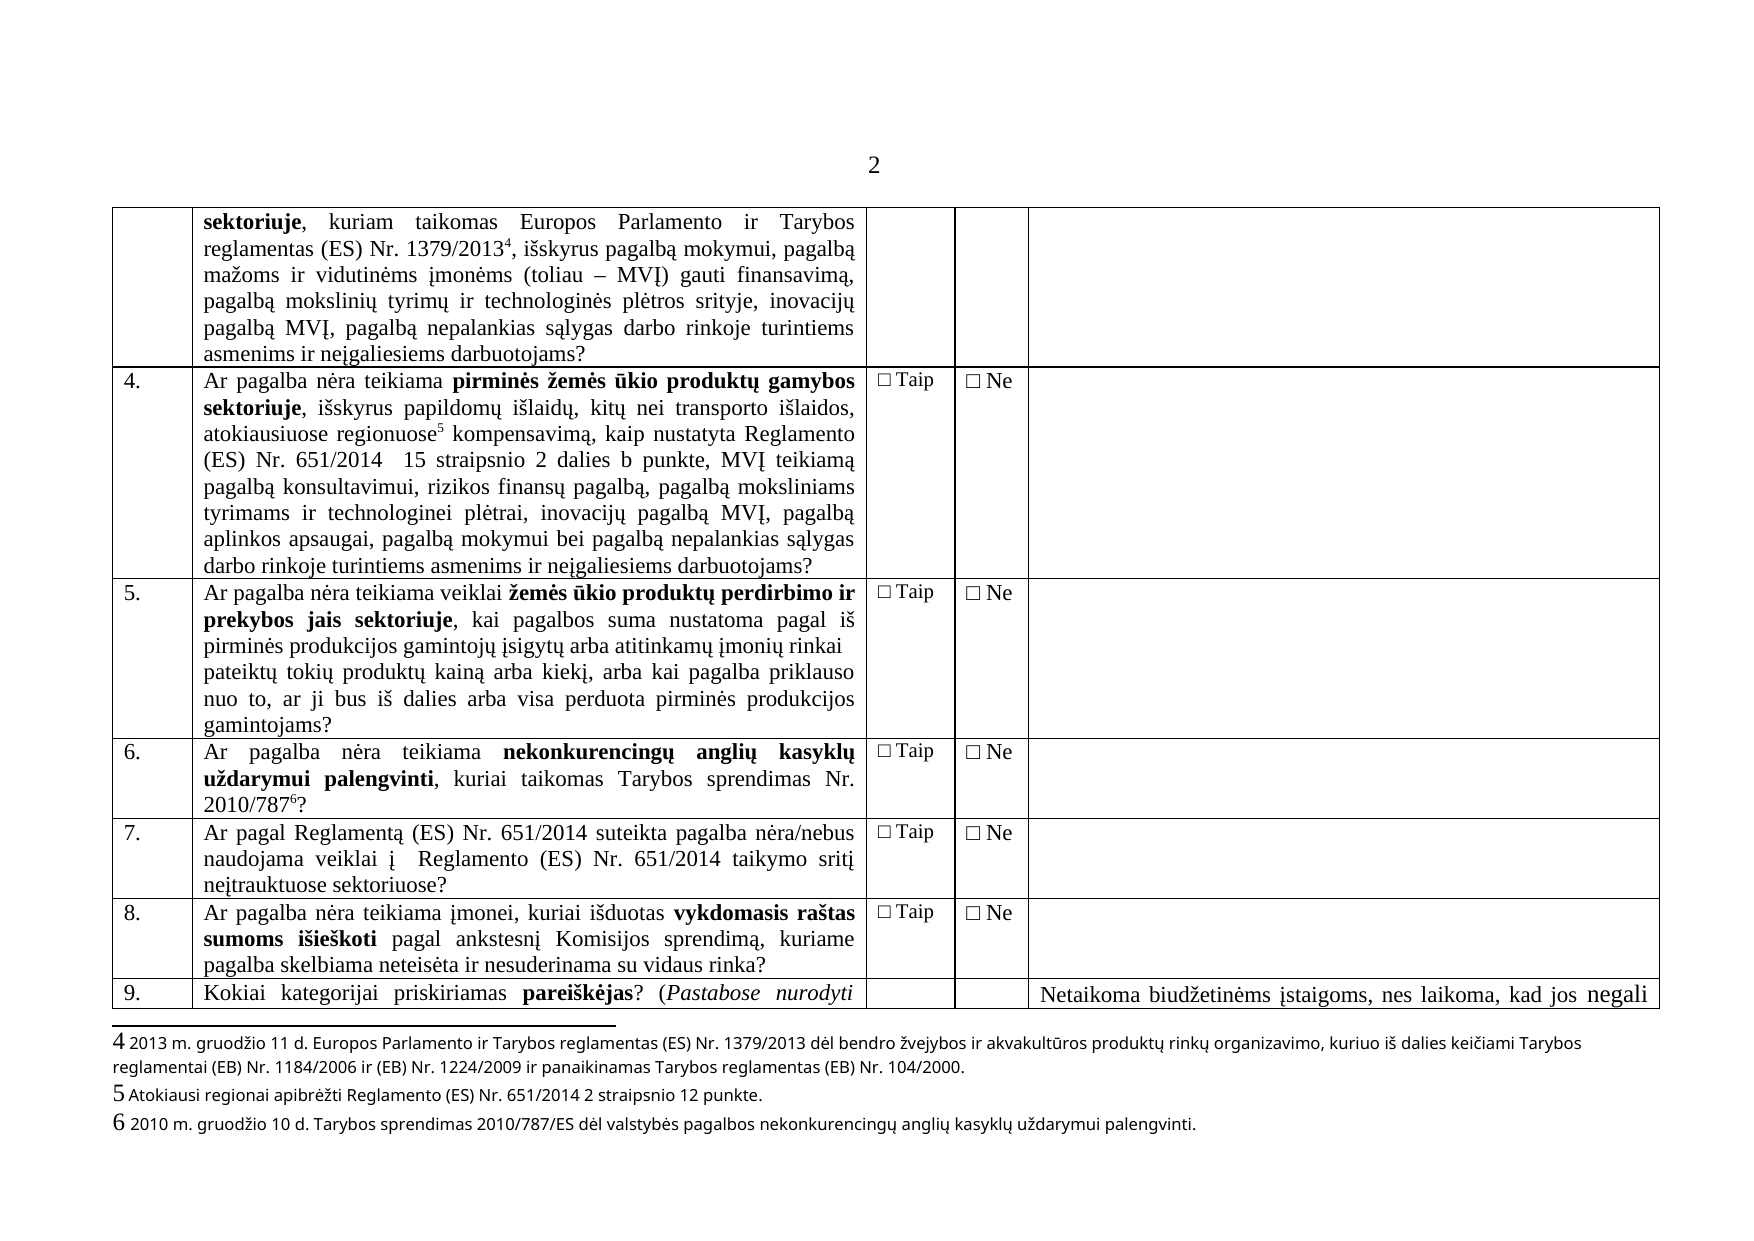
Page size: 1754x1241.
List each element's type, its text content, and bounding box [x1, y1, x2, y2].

table_cell Ar pagalba nėra teikiama nekonkurencingų anglių kasyklų uždarymui palengvinti, kuriai taikomas Tarybos sprendimas Nr. 2010/787? [193, 739, 866, 817]
table_cell 4. [113, 368, 192, 578]
table_cell □ Ne [956, 579, 1028, 737]
table_cell [956, 208, 1028, 366]
table_cell [1029, 579, 1659, 737]
table_cell □ Ne [956, 739, 1028, 817]
table_cell 7. [113, 819, 192, 898]
table_cell Ar pagalba nėra teikiama pirminės žemės ūkio produktų gamybos sektoriuje, išskyrus papildomų išlaidų, kitų nei transporto išlaidos, atokiausiuose regionuose kompensavimą, kaip nustatyta Reglamento (ES) Nr. 651/2014 15 straipsnio 2 dalies b punkte, MVĮ teikiamą pagalbą konsultavimui, rizikos finansų pagalbą, pagalbą moksliniams tyrimams ir technologinei plėtrai, inovacijų pagalbą MVĮ, pagalbą aplinkos apsaugai, pagalbą mokymui bei pagalbą nepalankias sąlygas darbo rinkoje turintiems asmenims ir neįgaliesiems darbuotojams? [193, 368, 866, 578]
table_cell 8. [113, 899, 192, 978]
table_cell Ar pagalba nėra teikiama įmonei, kuriai išduotas vykdomasis raštas sumoms išieškoti pagal ankstesnį Komisijos sprendimą, kuriame pagalba skelbiama neteisėta ir nesuderinama su vidaus rinka? [193, 899, 866, 978]
table_cell 9. [113, 979, 192, 1007]
table_cell □ Taip [867, 739, 954, 817]
table_cell [1029, 819, 1659, 898]
table_cell 6. [113, 739, 192, 817]
table_cell □ Ne [956, 899, 1028, 978]
table_cell Kokiai kategorijai priskiriamas pareiškėjas? (Pastabose nurodyti [193, 979, 866, 1007]
table_cell □ Taip [867, 819, 954, 898]
table_cell □ Taip [867, 899, 954, 978]
table_cell [1029, 739, 1659, 817]
table_cell [867, 208, 954, 366]
table_cell [867, 979, 954, 1007]
table_cell Netaikoma biudžetinėms įstaigoms, nes laikoma, kad jos negali [1029, 979, 1659, 1007]
table_cell [113, 208, 192, 366]
table_cell [1029, 208, 1659, 366]
table_cell 5. [113, 579, 192, 737]
table_cell Ar pagalba nėra teikiama veiklai žemės ūkio produktų perdirbimo ir prekybos jais sektoriuje, kai pagalbos suma nustatoma pagal iš pirminės produkcijos gamintojų įsigytų arba atitinkamų įmonių rinkai pateiktų tokių produktų kainą arba kiekį, arba kai pagalba priklauso nuo to, ar ji bus iš dalies arba visa perduota pirminės produkcijos gamintojams? [193, 579, 866, 737]
table_cell [956, 979, 1028, 1007]
table_cell □ Taip [867, 579, 954, 737]
table_cell sektoriuje, kuriam taikomas Europos Parlamento ir Tarybos reglamentas (ES) Nr. 1379/2013, išskyrus pagalbą mokymui, pagalbą mažoms ir vidutinėms įmonėms (toliau – MVĮ) gauti finansavimą, pagalbą mokslinių tyrimų ir technologinės plėtros srityje, inovacijų pagalbą MVĮ, pagalbą nepalankias sąlygas darbo rinkoje turintiems asmenims ir neįgaliesiems darbuotojams? [193, 208, 866, 366]
table_cell [1029, 368, 1659, 578]
table_cell [1029, 899, 1659, 978]
table_cell □ Ne [956, 368, 1028, 578]
table_cell □ Taip [867, 368, 954, 578]
table_cell Ar pagal Reglamentą (ES) Nr. 651/2014 suteikta pagalba nėra/nebus naudojama veiklai į Reglamento (ES) Nr. 651/2014 taikymo sritį neįtrauktuose sektoriuose? [193, 819, 866, 898]
table_cell □ Ne [956, 819, 1028, 898]
